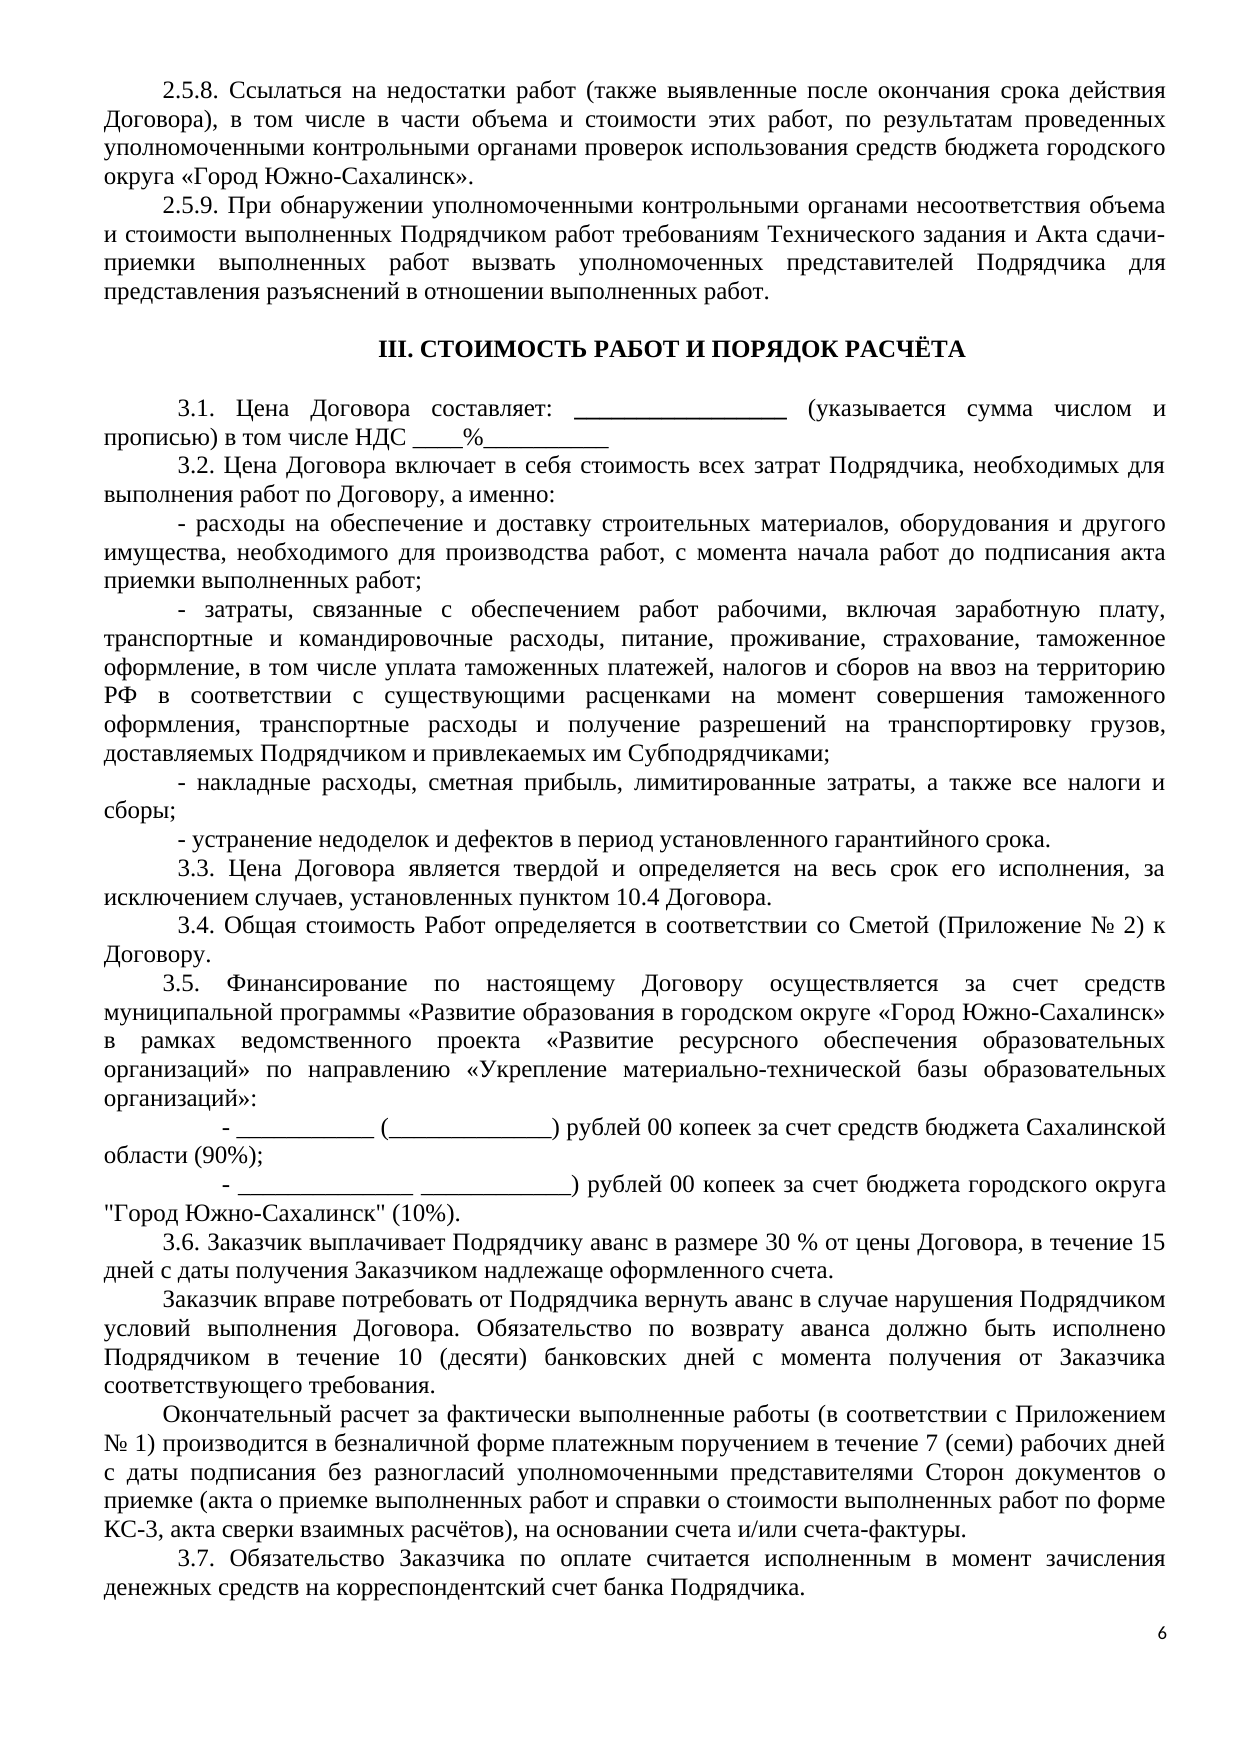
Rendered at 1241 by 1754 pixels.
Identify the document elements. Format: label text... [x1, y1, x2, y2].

text - устранение недоделок и дефектов в период установленного гарантийного срока. [103, 824, 1167, 853]
text - затраты, связанные с обеспечением работ рабочими, включая заработную плату, транспортные и командировочные расходы, питание, проживание, страхование, таможенное оформление, в том числе уплата таможенных платежей, налогов и сборов на ввоз на территорию РФ в соответствии с существующими расценками на момент совершения таможенного оформления, транспортные расходы и получение разрешений на транспортировку грузов, доставляемых Подрядчиком и привлекаемых им Субподрядчиками; [103, 594, 1167, 767]
text 2.5.8. Ссылаться на недостатки работ (также выявленные после окончания срока действия Договора), в том числе в части объема и стоимости этих работ, по результатам проведенных уполномоченными контрольными органами проверок использования средств бюджета городского округа «Город Южно-Сахалинск». [103, 75, 1167, 190]
text - ______________ ____________) рублей 00 копеек за счет бюджета городского округа "Город Южно-Сахалинск" (10%). [103, 1169, 1167, 1227]
text - накладные расходы, сметная прибыль, лимитированные затраты, а также все налоги и сборы; [103, 767, 1167, 824]
text 3.2. Цена Договора включает в себя стоимость всех затрат Подрядчика, необходимых для выполнения работ по Договору, а именно: [103, 451, 1167, 508]
text 3.5. Финансирование по настоящему Договору осуществляется за счет средств муниципальной программы «Развитие образования в городском округе «Город Южно-Сахалинск» в рамках ведомственного проекта «Развитие ресурсного обеспечения образовательных организаций» по направлению «Укрепление материально-технической базы образовательных организаций»: [103, 968, 1167, 1112]
text 3.4. Общая стоимость Работ определяется в соответствии со Сметой (Приложение № 2) к Договору. [103, 911, 1167, 968]
text Окончательный расчет за фактически выполненные работы (в соответствии с Приложением № 1) производится в безналичной форме платежным поручением в течение 7 (семи) рабочих дней с даты подписания без разногласий уполномоченными представителями Сторон документов о приемке (акта о приемке выполненных работ и справки о стоимости выполненных работ по форме КС-3, акта сверки взаимных расчётов), на основании счета и/или счета-фактуры. [103, 1399, 1167, 1543]
text 3.1. Цена Договора составляет: _________________ (указывается сумма числом и прописью) в том числе НДС ____%__________ [103, 393, 1167, 451]
text - ___________ (_____________) рублей 00 копеек за счет средств бюджета Сахалинской области (90%); [103, 1112, 1167, 1169]
text 3.6. Заказчик выплачивает Подрядчику аванс в размере 30 % от цены Договора, в течение 15 дней с даты получения Заказчиком надлежаще оформленного счета. [103, 1227, 1167, 1284]
text - расходы на обеспечение и доставку строительных материалов, оборудования и другого имущества, необходимого для производства работ, с момента начала работ до подписания акта приемки выполненных работ; [103, 508, 1167, 594]
text 3.3. Цена Договора является твердой и определяется на весь срок его исполнения, за исключением случаев, установленных пунктом 10.4 Договора. [103, 853, 1167, 911]
text Заказчик вправе потребовать от Подрядчика вернуть аванс в случае нарушения Подрядчиком условий выполнения Договора. Обязательство по возврату аванса должно быть исполнено Подрядчиком в течение 10 (десяти) банковских дней с момента получения от Заказчика соответствующего требования. [103, 1284, 1167, 1399]
text 3.7. Обязательство Заказчика по оплате считается исполненным в момент зачисления денежных средств на корреспондентский счет банка Подрядчика. [103, 1543, 1167, 1601]
text III. СТОИМОСТЬ РАБОТ И ПОРЯДОК РАСЧЁТА [177, 334, 1167, 362]
text 2.5.9. При обнаружении уполномоченными контрольными органами несоответствия объема и стоимости выполненных Подрядчиком работ требованиям Технического задания и Акта сдачи-приемки выполненных работ вызвать уполномоченных представителей Подрядчика для представления разъяснений в отношении выполненных работ. [103, 190, 1167, 305]
